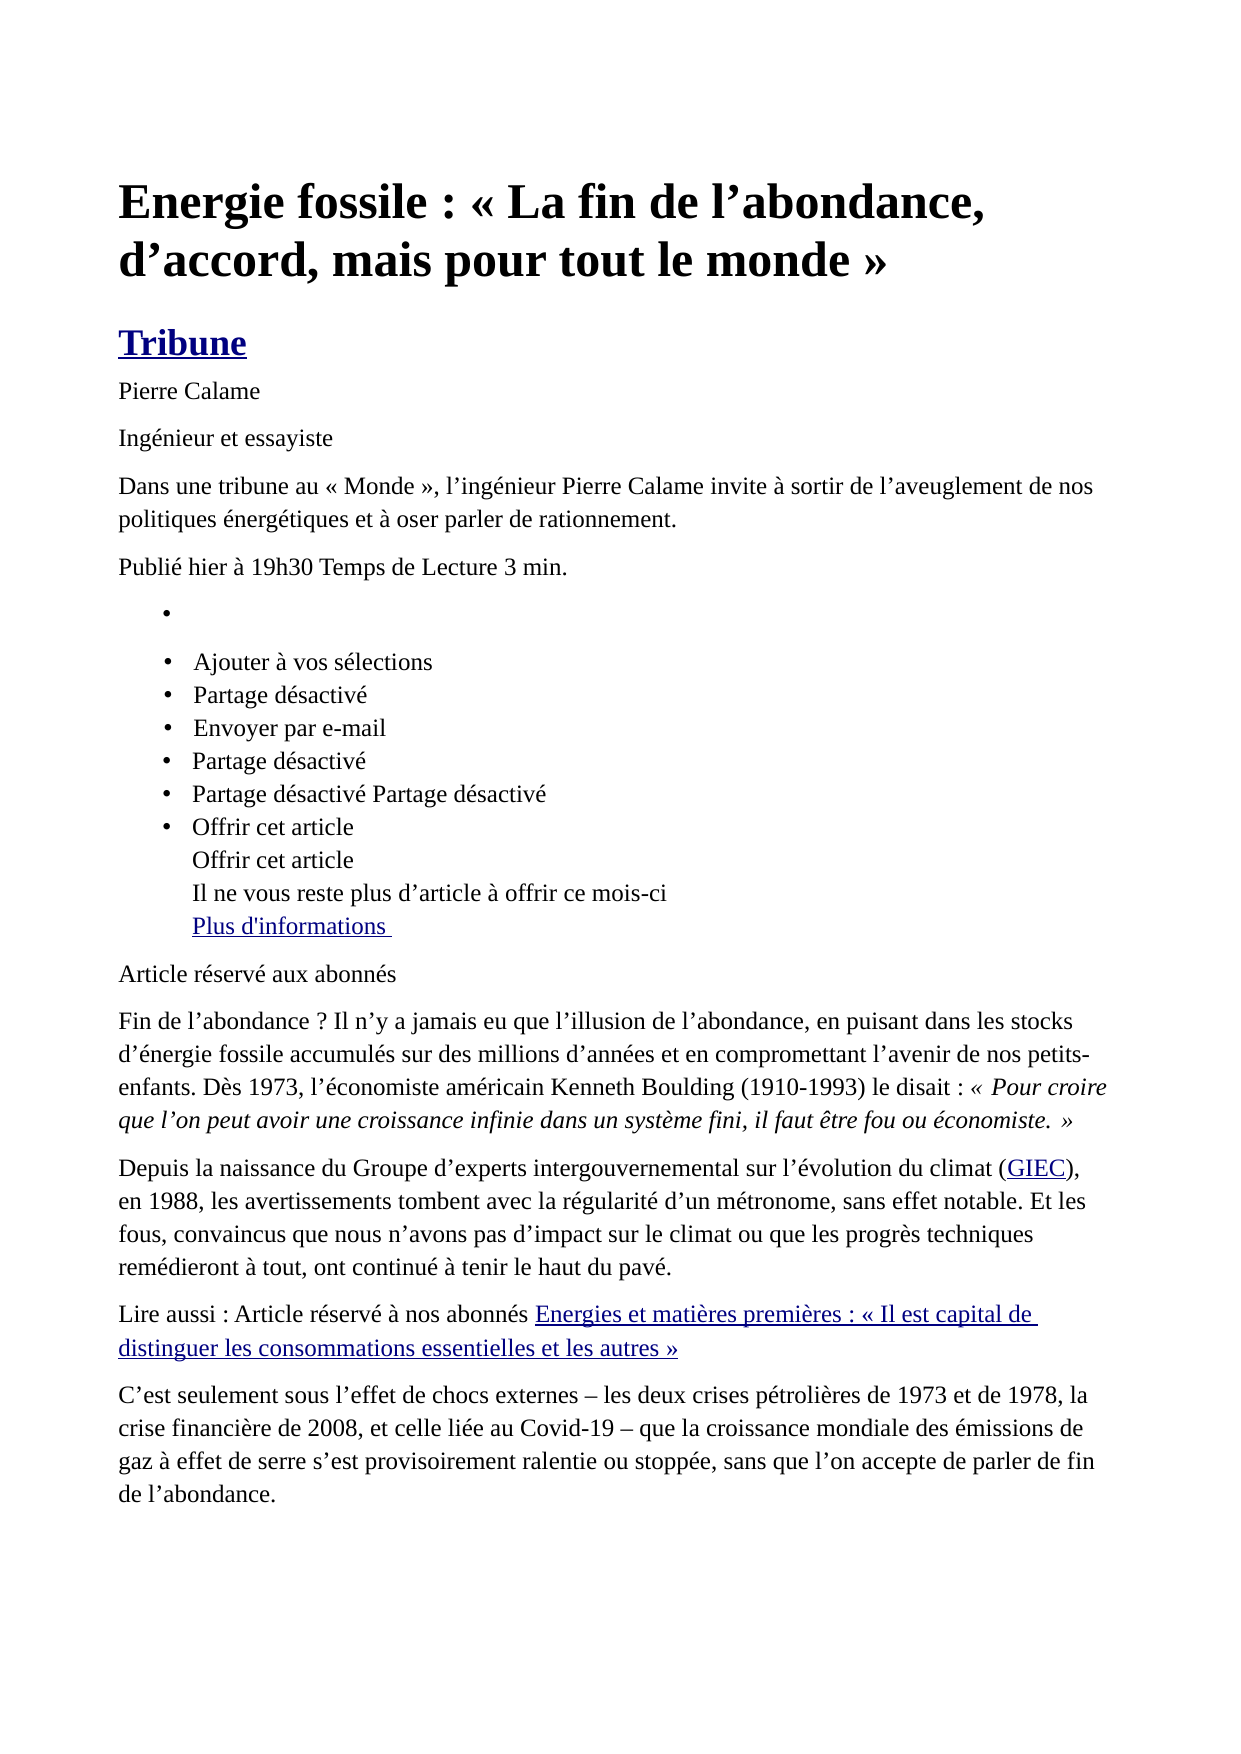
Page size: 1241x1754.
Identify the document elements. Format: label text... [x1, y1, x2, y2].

text Dans une tribune au « Monde », l’ingénieur Pierre Calame invite à sortir de l’aveuglement de nos politiques énergétiques et à oser parler de rationnement. [118, 471, 1122, 533]
text Publié hier à 19h30 Temps de Lecture 3 min. [118, 552, 1122, 580]
list Partage désactivé [164, 680, 1122, 709]
text Lire aussi : Article réservé à nos abonnés Energies et matières premières : « Il est capital de distinguer les consommations essentielles et les autres » [118, 1299, 1122, 1361]
subtitle Energie fossile : « La fin de l’abondance, d’accord, mais pour tout le monde » [118, 172, 1122, 287]
text Depuis la naissance du Groupe d’experts intergouvernemental sur l’évolution du climat (GIEC), en 1988, les avertissements tombent avec la régularité d’un métronome, sans effet notable. Et les fous, convaincus que nous n’avons pas d’impact sur le climat ou que les progrès techniques remédieront à tout, ont continué à tenir le haut du pavé. [118, 1153, 1122, 1281]
list Plus d'informations [162, 911, 1122, 940]
list Il ne vous reste plus d’article à offrir ce mois‑ci [162, 878, 1122, 907]
text Pierre Calame [118, 376, 1122, 404]
list Offrir cet article [162, 845, 1122, 874]
list Partage désactivé [162, 746, 1122, 775]
text Article réservé aux abonnés [118, 959, 1122, 987]
text C’est seulement sous l’effet de chocs externes – les deux crises pétrolières de 1973 et de 1978, la crise financière de 2008, et celle liée au Covid-19 – que la croissance mondiale des émissions de gaz à effet de serre s’est provisoirement ralentie ou stoppée, sans que l’on accepte de parler de fin de l’abondance. [118, 1380, 1122, 1508]
list Envoyer par e-mail [164, 713, 1122, 742]
list Offrir cet article [162, 812, 1122, 841]
subtitle Tribune [118, 320, 1122, 363]
text Ingénieur et essayiste [118, 423, 1122, 452]
list Ajouter à vos sélections [164, 647, 1122, 676]
text Fin de l’abondance ? Il n’y a jamais eu que l’illusion de l’abondance, en puisant dans les stocks d’énergie fossile accumulés sur des millions d’années et en compromettant l’avenir de nos petits-enfants. Dès 1973, l’économiste américain Kenneth Boulding (1910-1993) le disait : « Pour croire que l’on peut avoir une croissance infinie dans un système fini, il faut être fou ou économiste. » [118, 1006, 1122, 1134]
list Partage désactivé Partage désactivé [162, 779, 1122, 808]
